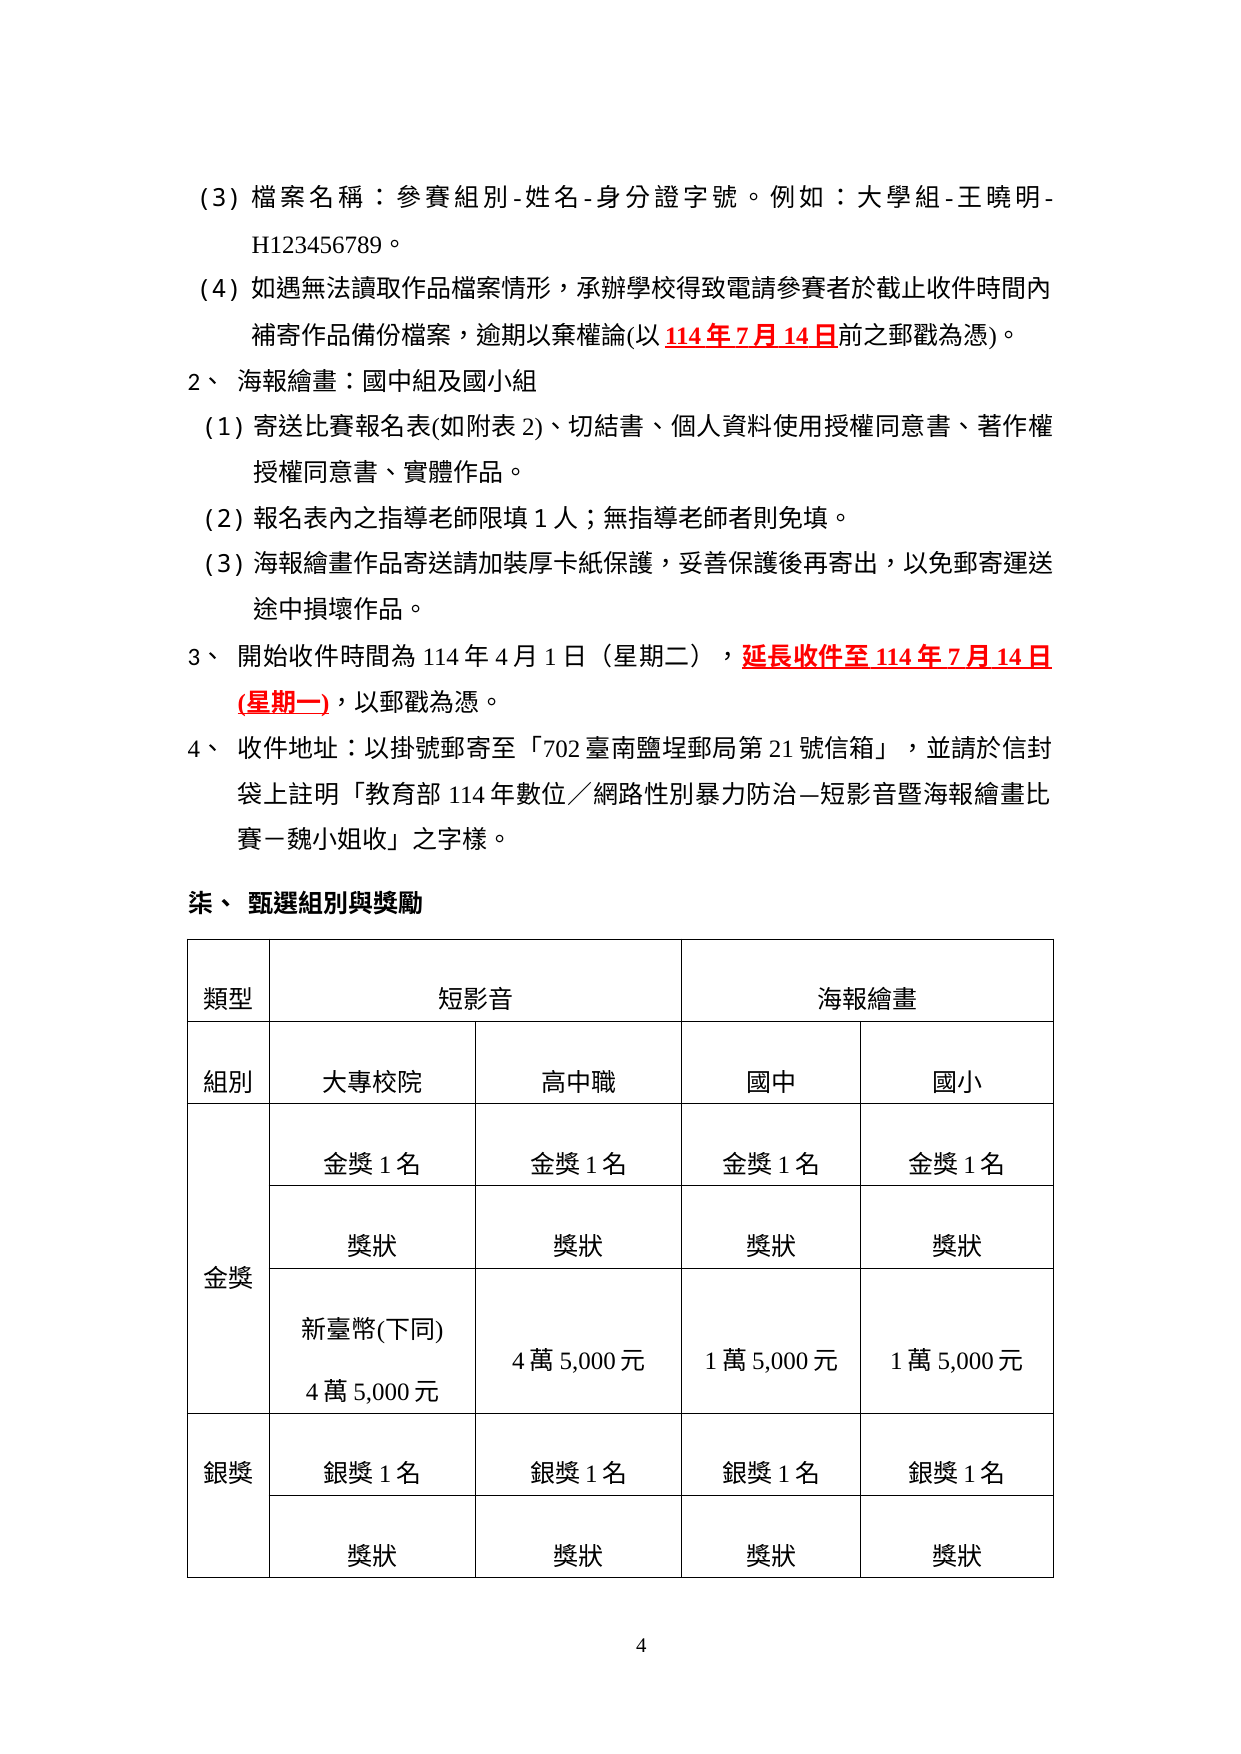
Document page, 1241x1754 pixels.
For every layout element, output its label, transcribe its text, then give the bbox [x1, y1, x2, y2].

table_cell 獎狀 [476, 1186, 681, 1268]
table_cell 高中職 [476, 1022, 681, 1103]
list 檔案名稱：參賽組別-姓名-身分證字號。例如：大學組-王曉明-H123456789。 [196, 168, 1053, 259]
list 開始收件時間為114年4月1日（星期二），延長收件至114年7月14日(星期一)，以郵戳為憑。 [187, 626, 1053, 718]
table_cell 大專校院 [270, 1022, 475, 1103]
list 報名表內之指導老師限填1人；無指導老師者則免填。 [201, 488, 1053, 534]
table_cell 銀獎1名 [270, 1414, 475, 1495]
table_cell 國中 [682, 1022, 860, 1103]
table_cell 金獎1名 [861, 1104, 1053, 1185]
table_cell 新臺幣(下同) 4萬5,000元 [270, 1269, 475, 1412]
table_cell 獎狀 [270, 1496, 475, 1577]
table_cell 銀獎 [188, 1414, 269, 1577]
table_cell 獎狀 [270, 1186, 475, 1268]
table_cell 銀獎1名 [861, 1414, 1053, 1495]
table_cell 金獎1名 [476, 1104, 681, 1185]
table_cell 金獎 [188, 1104, 269, 1412]
table_header 類型 [188, 940, 269, 1021]
table_cell 金獎1名 [270, 1104, 475, 1185]
table_cell 組別 [188, 1022, 269, 1103]
list 甄選組別與獎勵 [188, 874, 1053, 920]
table_header 海報繪畫 [682, 940, 1053, 1021]
table_cell 國小 [861, 1022, 1053, 1103]
table_cell 1萬5,000元 [682, 1269, 860, 1412]
list 海報繪畫：國中組及國小組 [187, 351, 1053, 397]
list 如遇無法讀取作品檔案情形，承辦學校得致電請參賽者於截止收件時間內補寄作品備份檔案，逾期以棄權論(以114年7月14日前之郵戳為憑)。 [196, 259, 1053, 351]
table_cell 獎狀 [476, 1496, 681, 1577]
table_cell 4萬5,000元 [476, 1269, 681, 1412]
table_cell 獎狀 [682, 1496, 860, 1577]
table_cell 獎狀 [861, 1496, 1053, 1577]
list 海報繪畫作品寄送請加裝厚卡紙保護，妥善保護後再寄出，以免郵寄運送途中損壞作品。 [201, 534, 1053, 626]
table_cell 金獎1名 [682, 1104, 860, 1185]
table_cell 獎狀 [682, 1186, 860, 1268]
table_cell 銀獎1名 [682, 1414, 860, 1495]
table_header 短影音 [270, 940, 681, 1021]
list 收件地址：以掛號郵寄至「702臺南鹽埕郵局第21號信箱」，並請於信封袋上註明「教育部114年數位／網路性別暴力防治—短影音暨海報繪畫比賽－魏小姐收」之字樣。 [187, 718, 1053, 855]
list 寄送比賽報名表(如附表2)、切結書、個人資料使用授權同意書、著作權授權同意書、實體作品。 [201, 397, 1053, 488]
table_cell 獎狀 [861, 1186, 1053, 1268]
table_cell 銀獎1名 [476, 1414, 681, 1495]
table_cell 1萬5,000元 [861, 1269, 1053, 1412]
